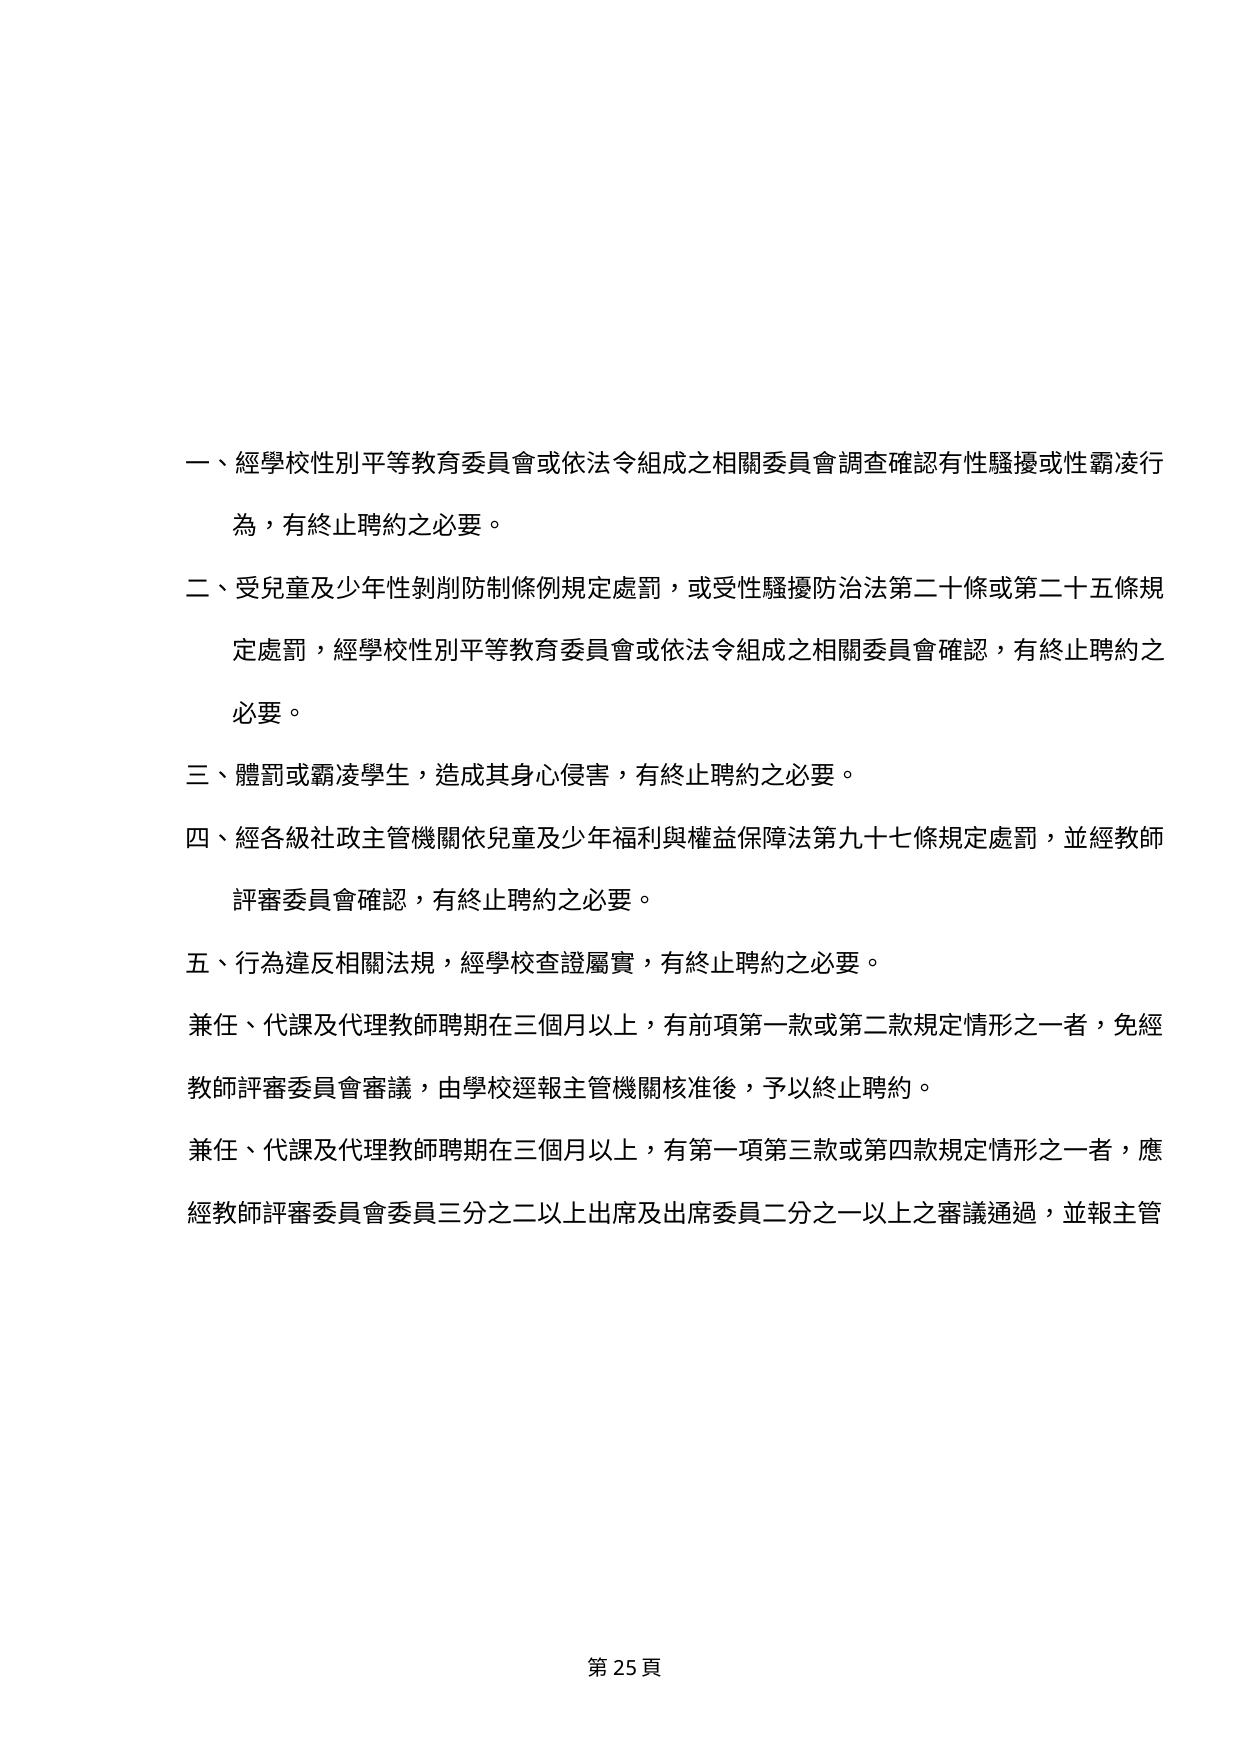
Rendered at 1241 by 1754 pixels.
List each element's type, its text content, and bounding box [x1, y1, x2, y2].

text 四、經各級社政主管機關依兒童及少年福利與權益保障法第九十七條規定處罰，並經教師評審委員會確認，有終止聘約之必要。 [185, 794, 1165, 919]
text 五、行為違反相關法規，經學校查證屬實，有終止聘約之必要。 [185, 919, 1165, 982]
text 二、受兒童及少年性剝削防制條例規定處罰，或受性騷擾防治法第二十條或第二十五條規定處罰，經學校性別平等教育委員會或依法令組成之相關委員會確認，有終止聘約之必要。 [185, 544, 1165, 732]
text 兼任、代課及代理教師聘期在三個月以上，有第一項第三款或第四款規定情形之一者，應經教師評審委員會委員三分之二以上出席及出席委員二分之一以上之審議通過，並報主管機關核准後，予以終止聘約；有第一項第五款規定情形者，應經教師評審委員會委員三分之二以上出席及出席委員三分之二以上之審議通過，並報主管機關核准後，予以終止聘約。 [188, 1107, 1165, 1232]
text 三、體罰或霸凌學生，造成其身心侵害，有終止聘約之必要。 [185, 732, 1165, 794]
text 兼任、代課及代理教師聘期在三個月以上，有前項第一款或第二款規定情形之一者，免經教師評審委員會審議，由學校逕報主管機關核准後，予以終止聘約。 [188, 982, 1165, 1107]
text 一、經學校性別平等教育委員會或依法令組成之相關委員會調查確認有性騷擾或性霸凌行為，有終止聘約之必要。 [185, 419, 1165, 544]
